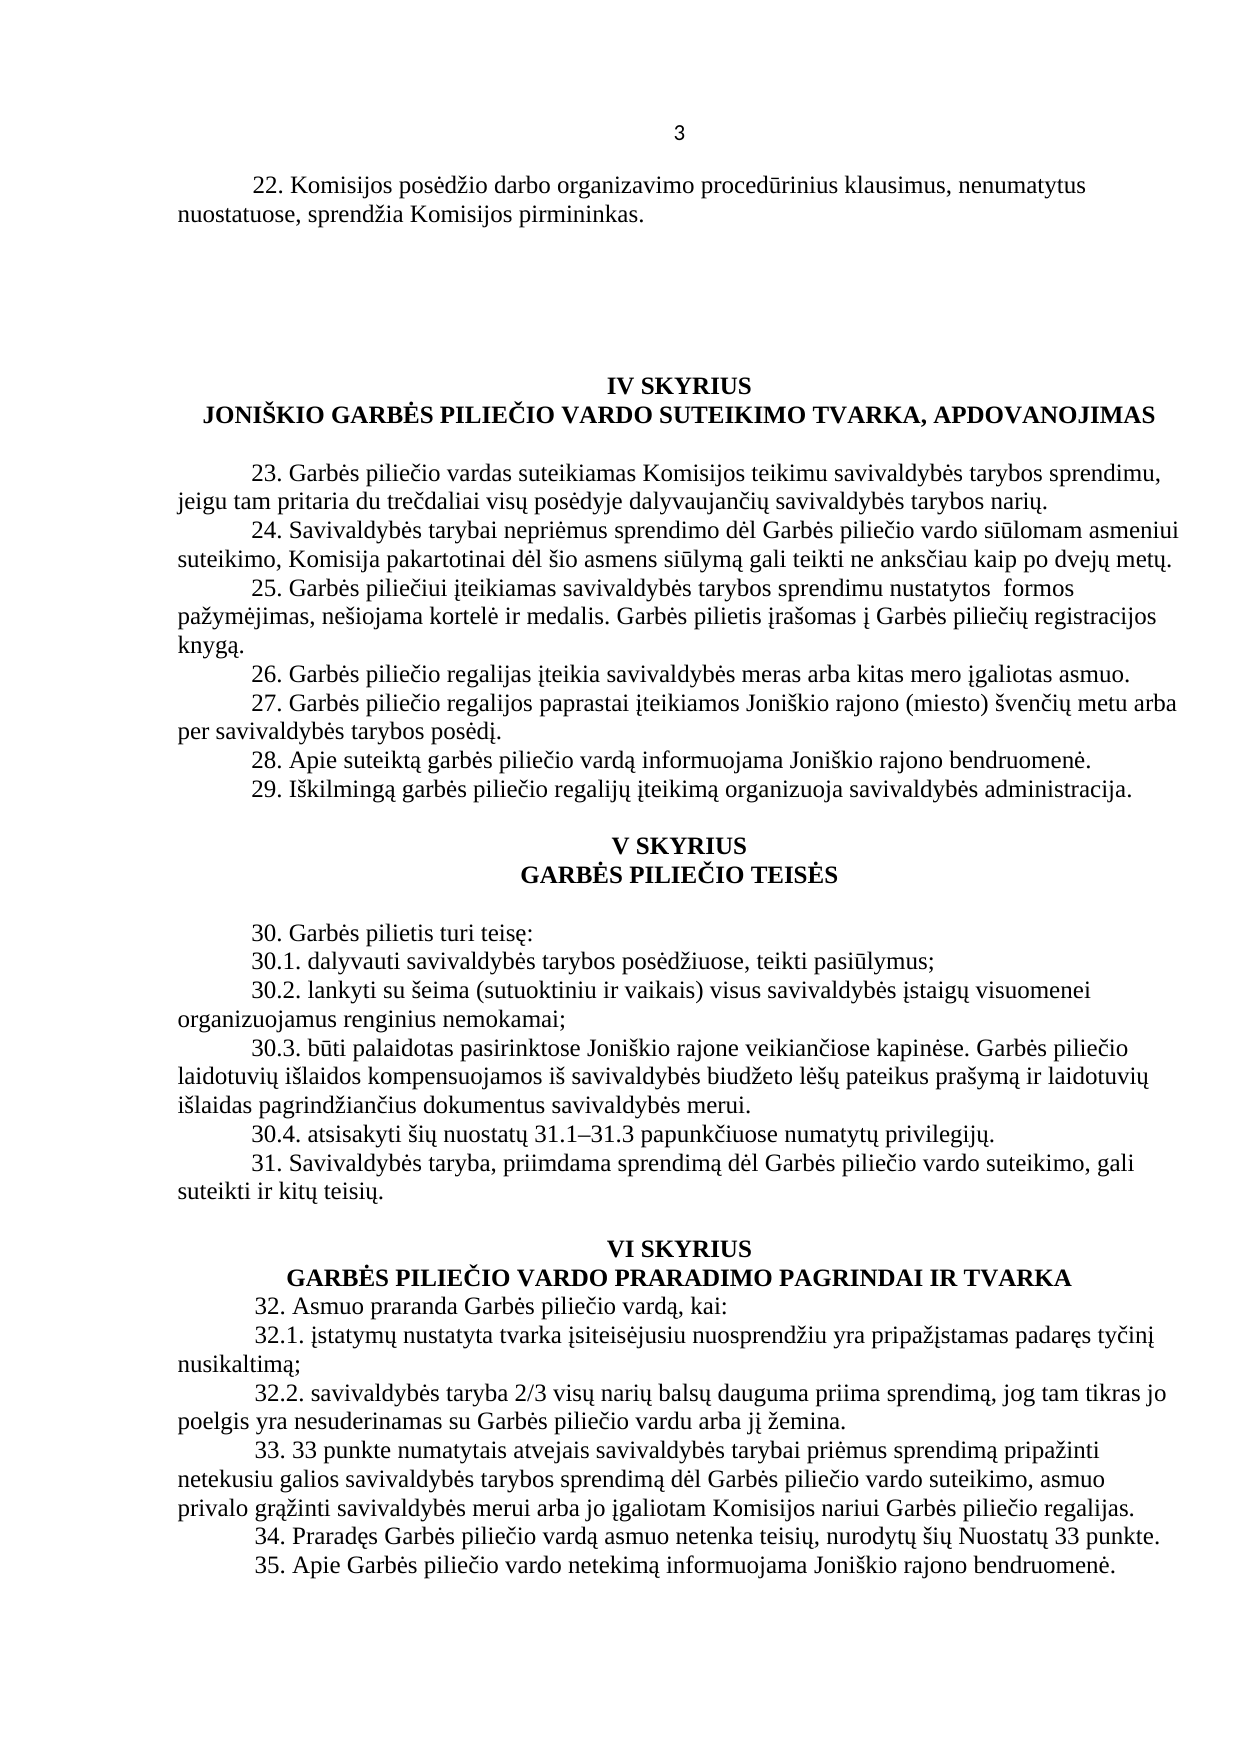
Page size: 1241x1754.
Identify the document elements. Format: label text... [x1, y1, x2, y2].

text IV SKYRIUS [177, 371, 1181, 400]
text 30.3. būti palaidotas pasirinktose Joniškio rajone veikiančiose kapinėse. Garbės piliečio laidotuvių išlaidos kompensuojamos iš savivaldybės biudžeto lėšų pateikus prašymą ir laidotuvių išlaidas pagrindžiančius dokumentus savivaldybės merui. [177, 1033, 1181, 1119]
text 22. Komisijos posėdžio darbo organizavimo procedūrinius klausimus, nenumatytus nuostatuose, sprendžia Komisijos pirmininkas. [177, 170, 1181, 228]
text 30.2. lankyti su šeima (sutuoktiniu ir vaikais) visus savivaldybės įstaigų visuomenei organizuojamus renginius nemokamai; [177, 975, 1181, 1033]
text 35. Apie Garbės piliečio vardo netekimą informuojama Joniškio rajono bendruomenė. [177, 1550, 1181, 1579]
text 32.2. savivaldybės taryba 2/3 visų narių balsų dauguma priima sprendimą, jog tam tikras jo poelgis yra nesuderinamas su Garbės piliečio vardu arba jį žemina. [177, 1378, 1181, 1435]
text GARBĖS PILIEČIO TEISĖS [177, 860, 1181, 889]
text 29. Iškilmingą garbės piliečio regalijų įteikimą organizuoja savivaldybės administracija. [177, 774, 1181, 803]
text 28. Apie suteiktą garbės piliečio vardą informuojama Joniškio rajono bendruomenė. [177, 745, 1181, 774]
text 27. Garbės piliečio regalijos paprastai įteikiamos Joniškio rajono (miesto) švenčių metu arba per savivaldybės tarybos posėdį. [177, 688, 1181, 745]
text JONIŠKIO GARBĖS PILIEČIO VARDO SUTEIKIMO TVARKA, APDOVANOJIMAS [177, 400, 1181, 429]
text 33. 33 punkte numatytais atvejais savivaldybės tarybai priėmus sprendimą pripažinti netekusiu galios savivaldybės tarybos sprendimą dėl Garbės piliečio vardo suteikimo, asmuo privalo grąžinti savivaldybės merui arba jo įgaliotam Komisijos nariui Garbės piliečio regalijas. [177, 1435, 1181, 1521]
text 30.4. atsisakyti šių nuostatų 31.1–31.3 papunkčiuose numatytų privilegijų. [177, 1119, 1181, 1148]
text GARBĖS PILIEČIO VARDO PRARADIMO PAGRINDAI IR TVARKA [177, 1263, 1181, 1291]
text 23. Garbės piliečio vardas suteikiamas Komisijos teikimu savivaldybės tarybos sprendimu, jeigu tam pritaria du trečdaliai visų posėdyje dalyvaujančių savivaldybės tarybos narių. [177, 458, 1181, 515]
text 25. Garbės piliečiui įteikiamas savivaldybės tarybos sprendimu nustatytos formos pažymėjimas, nešiojama kortelė ir medalis. Garbės pilietis įrašomas į Garbės piliečių registracijos knygą. [177, 573, 1181, 659]
text 34. Praradęs Garbės piliečio vardą asmuo netenka teisių, nurodytų šių Nuostatų 33 punkte. [177, 1521, 1181, 1550]
text VI SKYRIUS [177, 1234, 1181, 1263]
text 30.1. dalyvauti savivaldybės tarybos posėdžiuose, teikti pasiūlymus; [177, 946, 1181, 975]
text V SKYRIUS [177, 831, 1181, 860]
text 30. Garbės pilietis turi teisę: [177, 918, 1181, 946]
text 32. Asmuo praranda Garbės piliečio vardą, kai: [177, 1291, 1181, 1320]
text 32.1. įstatymų nustatyta tvarka įsiteisėjusiu nuosprendžiu yra pripažįstamas padaręs tyčinį nusikaltimą; [177, 1320, 1181, 1378]
text 24. Savivaldybės tarybai nepriėmus sprendimo dėl Garbės piliečio vardo siūlomam asmeniui suteikimo, Komisija pakartotinai dėl šio asmens siūlymą gali teikti ne anksčiau kaip po dvejų metų. [177, 515, 1181, 573]
text 26. Garbės piliečio regalijas įteikia savivaldybės meras arba kitas mero įgaliotas asmuo. [177, 659, 1181, 688]
text 31. Savivaldybės taryba, priimdama sprendimą dėl Garbės piliečio vardo suteikimo, gali suteikti ir kitų teisių. [177, 1148, 1181, 1205]
